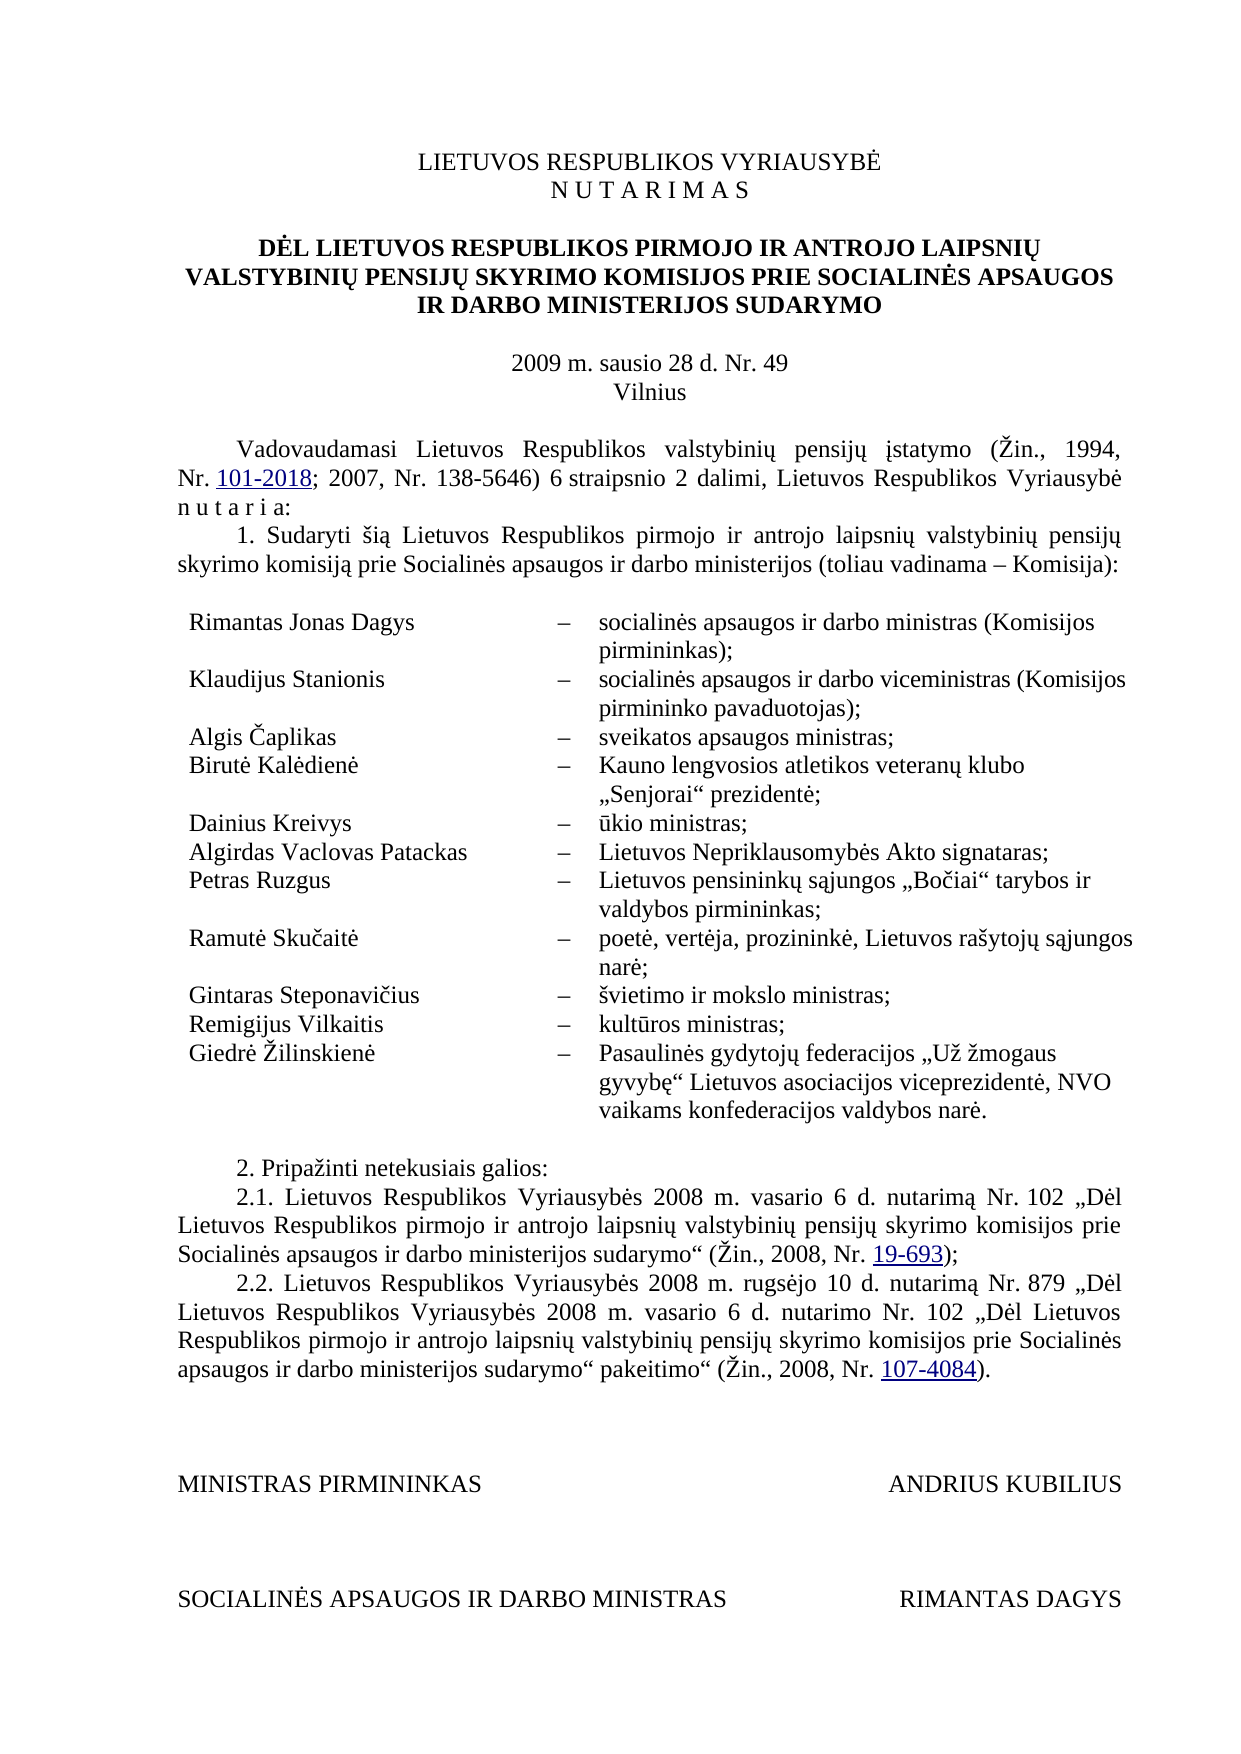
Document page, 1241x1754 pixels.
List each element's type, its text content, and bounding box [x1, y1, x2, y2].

table_cell Algirdas Vaclovas Patackas [177, 837, 546, 866]
table_cell poetė, vertėja, prozininkė, Lietuvos rašytojų sąjungos narė; [587, 923, 1144, 981]
table_cell – [546, 751, 587, 808]
table_cell Dainius Kreivys [177, 808, 546, 837]
text NUTARIMAS [177, 176, 1122, 204]
table_cell ūkio ministras; [587, 808, 1144, 837]
table_cell Lietuvos pensininkų sąjungos „Bočiai“ tarybos ir valdybos pirmininkas; [587, 866, 1144, 923]
text 1. Sudaryti šią Lietuvos Respublikos pirmojo ir antrojo laipsnių valstybinių pensijų skyrimo komisiją prie Socialinės apsaugos ir darbo ministerijos (toliau vadinama – Komisija): [177, 521, 1122, 578]
table_cell Birutė Kalėdienė [177, 751, 546, 808]
text DĖL LIETUVOS RESPUBLIKOS PIRMOJO IR ANTROJO LAIPSNIŲ VALSTYBINIŲ PENSIJŲ SKYRIMO KOMISIJOS PRIE SOCIALINĖS APSAUGOS IR DARBO MINISTERIJOS SUDARYMO [177, 233, 1122, 319]
table_cell Kauno lengvosios atletikos veteranų klubo „Senjorai“ prezidentė; [587, 751, 1144, 808]
table_cell socialinės apsaugos ir darbo viceministras (Komisijos pirmininko pavaduotojas); [587, 664, 1144, 722]
text 2.2. Lietuvos Respublikos Vyriausybės 2008 m. rugsėjo 10 d. nutarimą Nr. 879 „Dėl Lietuvos Respublikos Vyriausybės 2008 m. vasario 6 d. nutarimo Nr. 102 „Dėl Lietuvos Respublikos pirmojo ir antrojo laipsnių valstybinių pensijų skyrimo komisijos prie Socialinės apsaugos ir darbo ministerijos sudarymo“ pakeitimo“ (Žin., 2008, Nr. 107-4084). [177, 1268, 1122, 1383]
table_cell Pasaulinės gydytojų federacijos „Už žmogaus gyvybę“ Lietuvos asociacijos viceprezidentė, NVO vaikams konfederacijos valdybos narė. [587, 1038, 1144, 1124]
text 2009 m. sausio 28 d. Nr. 49 [177, 348, 1122, 377]
table_header – [546, 607, 587, 664]
text Vadovaudamasi Lietuvos Respublikos valstybinių pensijų įstatymo (Žin., 1994, Nr. 101-2018; 2007, Nr. 138-5646) 6 straipsnio 2 dalimi, Lietuvos Respublikos Vyriausybė nutaria: [177, 434, 1122, 521]
table_cell – [546, 837, 587, 866]
table_cell Ramutė Skučaitė [177, 923, 546, 981]
table_cell Petras Ruzgus [177, 866, 546, 923]
table_cell Algis Čaplikas [177, 722, 546, 751]
table_cell sveikatos apsaugos ministras; [587, 722, 1144, 751]
text SOCIALINĖS APSAUGOS IR DARBO MINISTRAS RIMANTAS DAGYS [177, 1584, 1122, 1613]
table_cell – [546, 1038, 587, 1124]
table_cell – [546, 866, 587, 923]
table_cell Klaudijus Stanionis [177, 664, 546, 722]
table_cell kultūros ministras; [587, 1009, 1144, 1038]
text 2. Pripažinti netekusiais galios: [177, 1153, 1122, 1182]
table_header socialinės apsaugos ir darbo ministras (Komisijos pirmininkas); [587, 607, 1144, 664]
table_cell Lietuvos Nepriklausomybės Akto signataras; [587, 837, 1144, 866]
table_cell – [546, 722, 587, 751]
text Vilnius [177, 377, 1122, 406]
text Lietuvos Respublikos Vyriausybė [177, 147, 1122, 176]
table_cell – [546, 923, 587, 981]
text MINISTRAS PIRMININKAS ANDRIUS KUBILIUS [177, 1469, 1122, 1498]
table_cell – [546, 808, 587, 837]
table_cell – [546, 664, 587, 722]
text 2.1. Lietuvos Respublikos Vyriausybės 2008 m. vasario 6 d. nutarimą Nr. 102 „Dėl Lietuvos Respublikos pirmojo ir antrojo laipsnių valstybinių pensijų skyrimo komisijos prie Socialinės apsaugos ir darbo ministerijos sudarymo“ (Žin., 2008, Nr. 19-693); [177, 1182, 1122, 1268]
table_cell Giedrė Žilinskienė [177, 1038, 546, 1124]
table_cell – [546, 981, 587, 1009]
table_cell švietimo ir mokslo ministras; [587, 981, 1144, 1009]
table_cell – [546, 1009, 587, 1038]
table_header Rimantas Jonas Dagys [177, 607, 546, 664]
table_cell Gintaras Steponavičius [177, 981, 546, 1009]
table_cell Remigijus Vilkaitis [177, 1009, 546, 1038]
